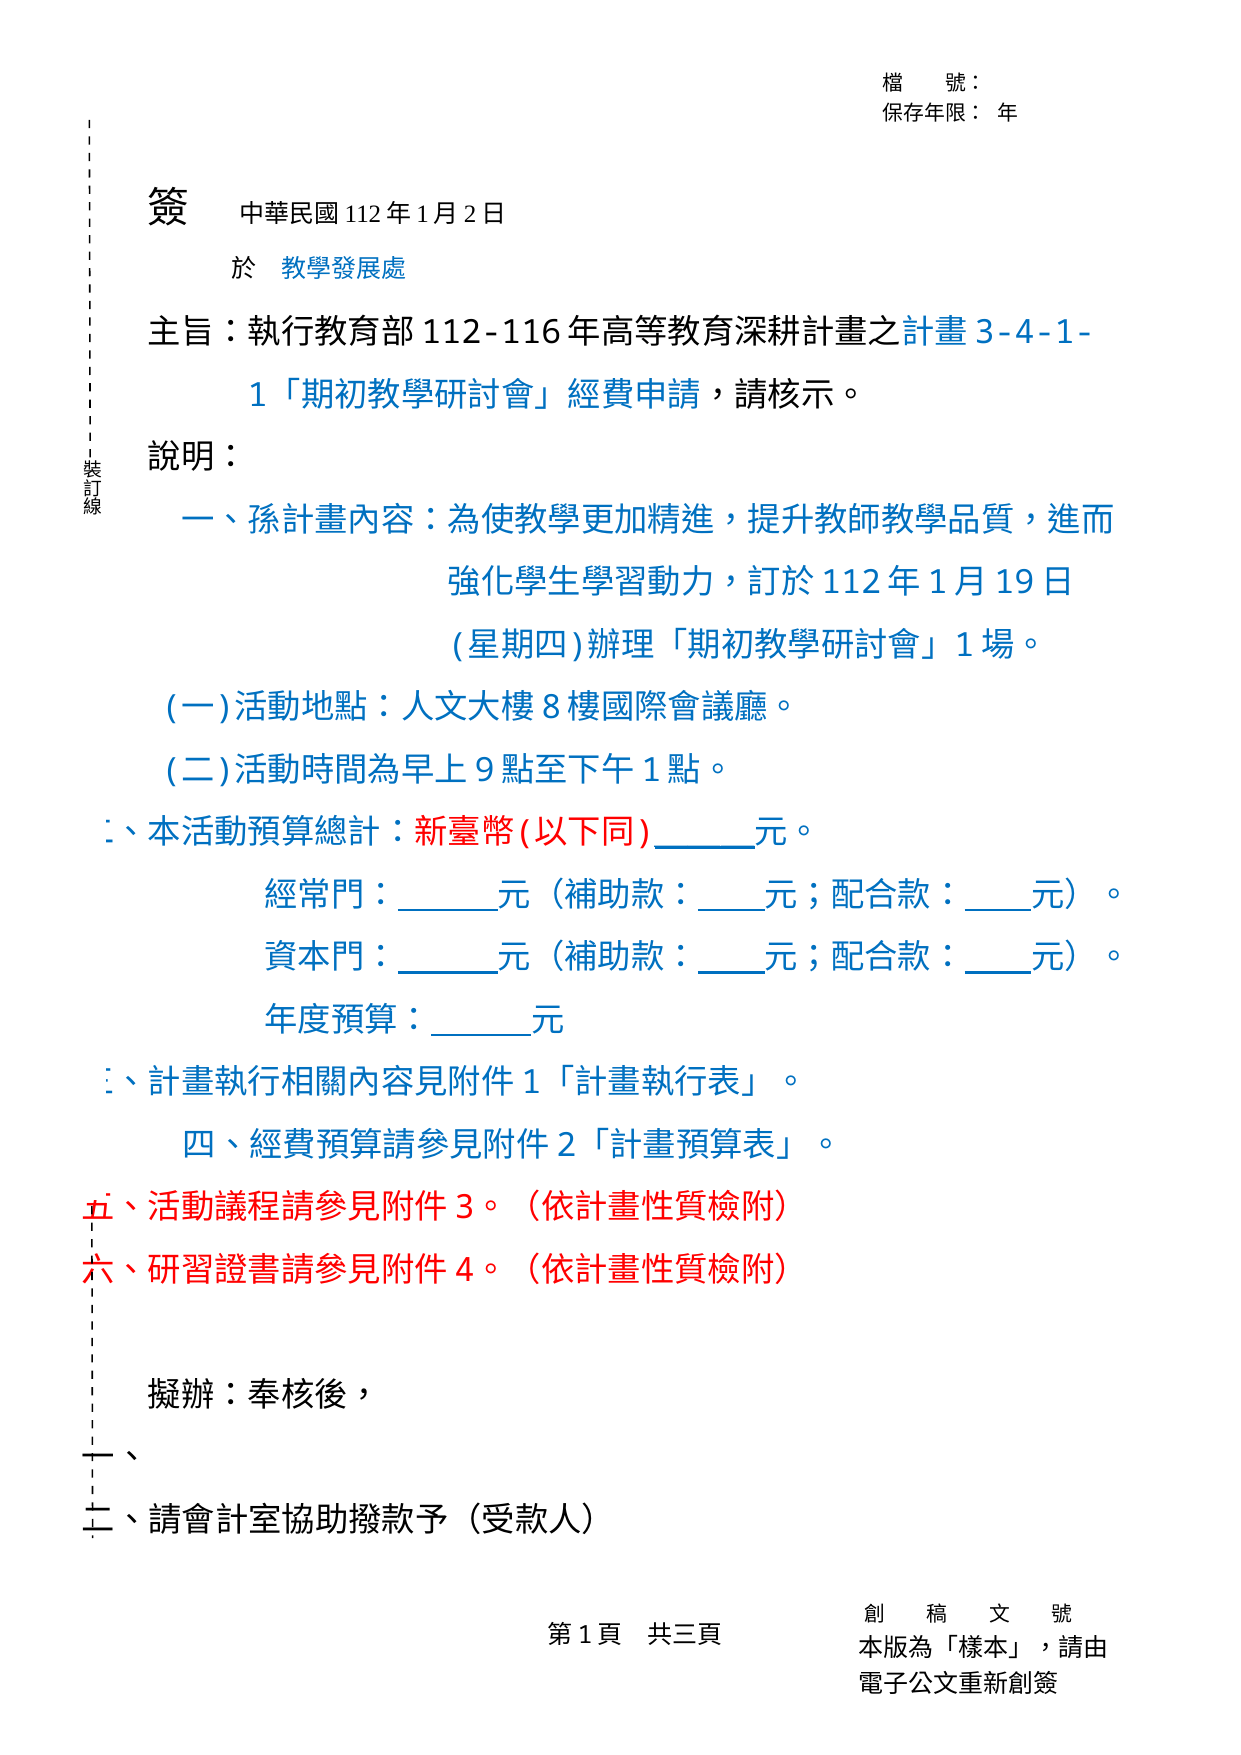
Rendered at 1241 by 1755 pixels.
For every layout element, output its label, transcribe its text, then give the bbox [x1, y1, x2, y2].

text 六、研習證書請參見附件4。（依計畫性質檢附） [81, 1225, 1122, 1287]
text 經常門： 元（補助款： 元；配合款： 元）。 [148, 850, 1160, 912]
text 二、本活動預算總計：新臺幣(以下同)＿＿＿元。 [106, 787, 1122, 850]
table_cell 保存年限： 年 [874, 97, 1158, 127]
text 二、請會計室協助撥款予（受款人） [81, 1475, 1122, 1537]
text 一、孫計畫內容：為使教學更加精進，提升教師教學品質，進而強化學生學習動力，訂於112年1月19日(星期四)辦理「期初教學研討會」1場。 [181, 475, 1122, 662]
text 四、經費預算請參見附件2「計畫預算表」。 [183, 1100, 1122, 1162]
text [856, 59, 1169, 142]
text 五、活動議程請參見附件3。（依計畫性質檢附） [81, 1162, 1122, 1225]
text (二)活動時間為早上9點至下午1點。 [106, 725, 1122, 787]
text 擬辦：奉核後， [148, 1350, 1122, 1412]
text 說明： [148, 412, 1122, 475]
text 資本門： 元（補助款： 元；配合款： 元）。 [148, 912, 1122, 975]
text 簽 中華民國112年1月2日 [148, 162, 1122, 225]
table_header 檔 號： [874, 66, 1158, 97]
text 主旨：執行教育部112-116年高等教育深耕計畫之計畫3-4-1-1「期初教學研討會」經費申請，請核示。 [148, 287, 1122, 412]
text 於 教學發展處 [218, 225, 1122, 287]
text (一)活動地點：人文大樓8樓國際會議廳。 [106, 662, 1122, 725]
text 年度預算： 元 [148, 975, 1122, 1037]
text 一、 [81, 1412, 1122, 1475]
text 三、計畫執行相關內容見附件1「計畫執行表」。 [106, 1037, 1122, 1100]
